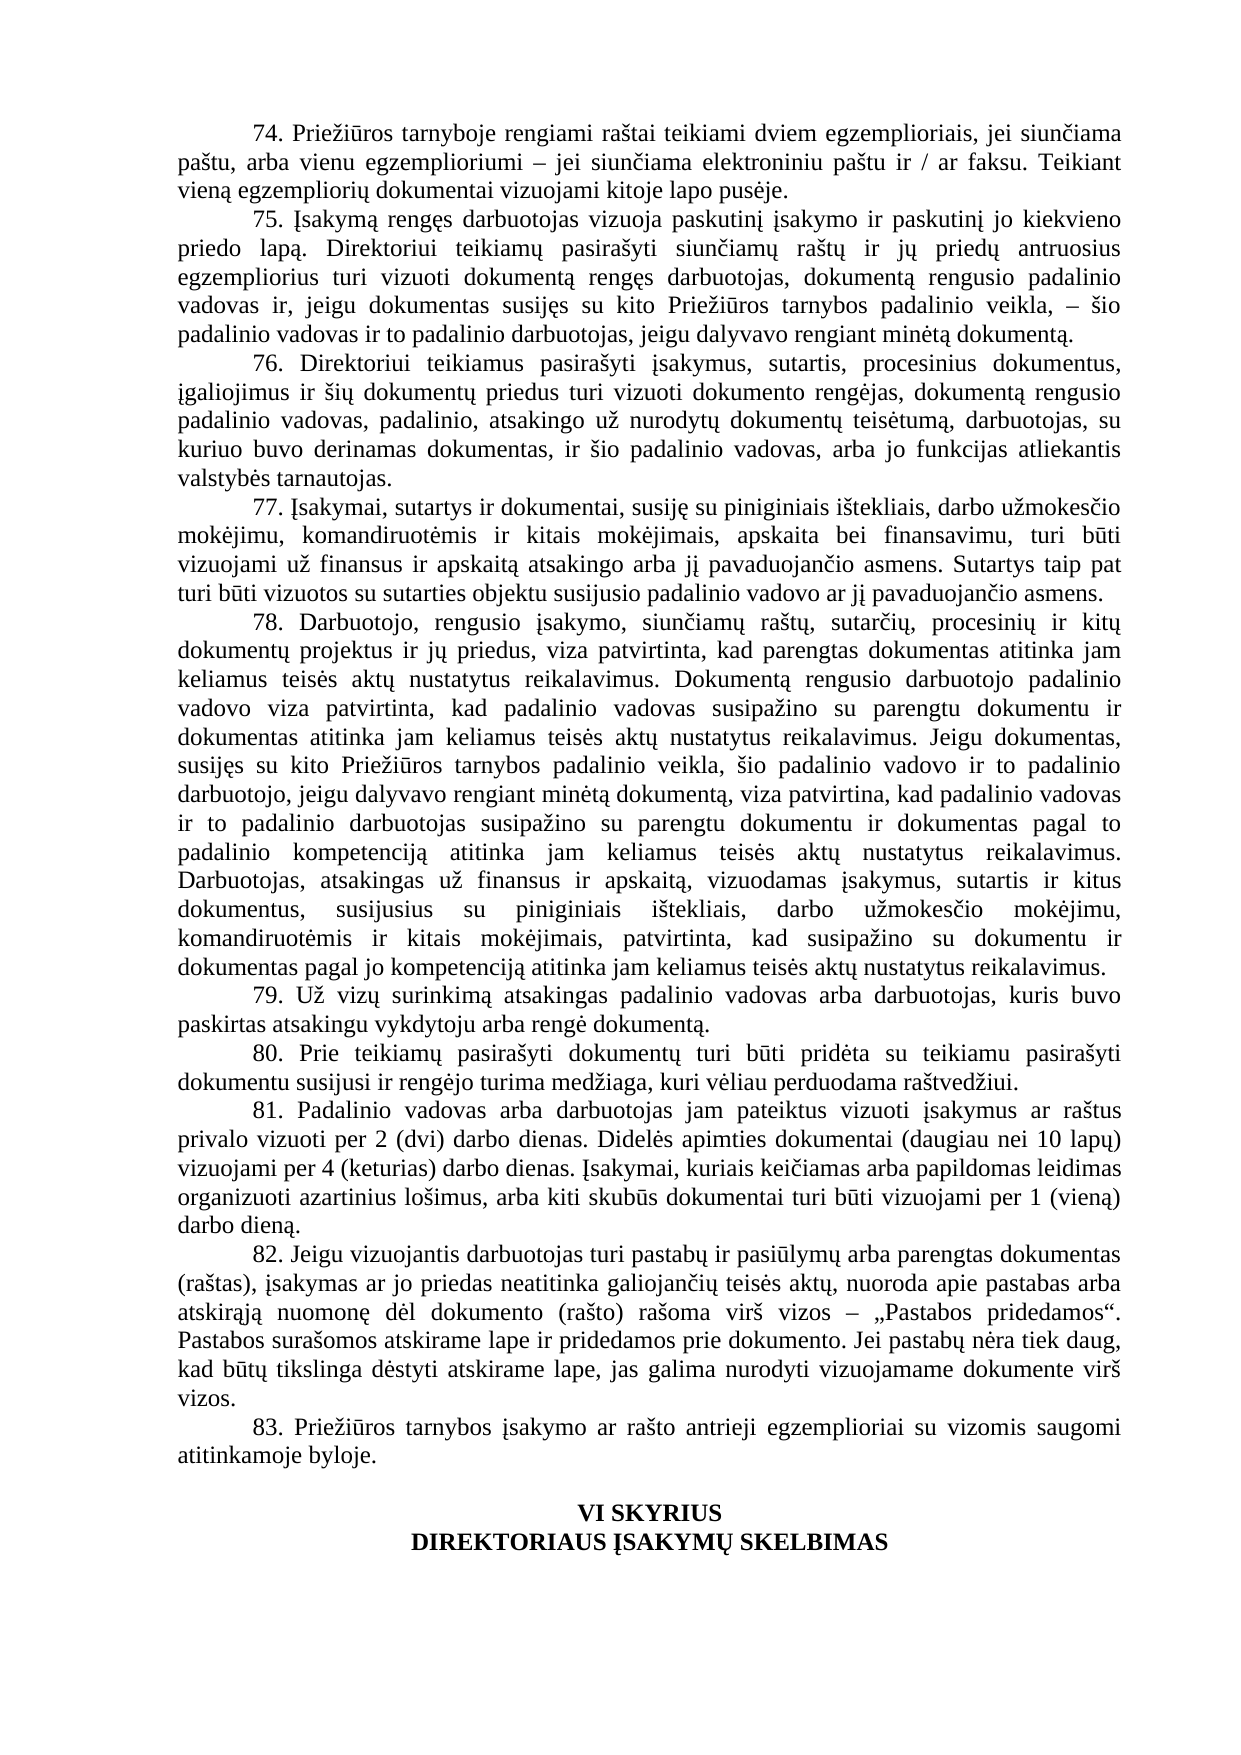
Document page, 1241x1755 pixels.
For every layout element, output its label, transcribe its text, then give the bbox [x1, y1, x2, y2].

text 77. Įsakymai, sutartys ir dokumentai, susiję su piniginiais ištekliais, darbo užmokesčio mokėjimu, komandiruotėmis ir kitais mokėjimais, apskaita bei finansavimu, turi būti vizuojami už finansus ir apskaitą atsakingo arba jį pavaduojančio asmens. Sutartys taip pat turi būti vizuotos su sutarties objektu susijusio padalinio vadovo ar jį pavaduojančio asmens. [177, 492, 1122, 607]
text 74. Priežiūros tarnyboje rengiami raštai teikiami dviem egzemplioriais, jei siunčiama paštu, arba vienu egzemplioriumi – jei siunčiama elektroniniu paštu ir / ar faksu. Teikiant vieną egzempliorių dokumentai vizuojami kitoje lapo pusėje. [177, 118, 1122, 204]
text 75. Įsakymą rengęs darbuotojas vizuoja paskutinį įsakymo ir paskutinį jo kiekvieno priedo lapą. Direktoriui teikiamų pasirašyti siunčiamų raštų ir jų priedų antruosius egzempliorius turi vizuoti dokumentą rengęs darbuotojas, dokumentą rengusio padalinio vadovas ir, jeigu dokumentas susijęs su kito Priežiūros tarnybos padalinio veikla, – šio padalinio vadovas ir to padalinio darbuotojas, jeigu dalyvavo rengiant minėtą dokumentą. [177, 204, 1122, 348]
text VI SKYRIUS [177, 1498, 1122, 1527]
text 83. Priežiūros tarnybos įsakymo ar rašto antrieji egzemplioriai su vizomis saugomi atitinkamoje byloje. [177, 1412, 1122, 1469]
text 81. Padalinio vadovas arba darbuotojas jam pateiktus vizuoti įsakymus ar raštus privalo vizuoti per 2 (dvi) darbo dienas. Didelės apimties dokumentai (daugiau nei 10 lapų) vizuojami per 4 (keturias) darbo dienas. Įsakymai, kuriais keičiamas arba papildomas leidimas organizuoti azartinius lošimus, arba kiti skubūs dokumentai turi būti vizuojami per 1 (vieną) darbo dieną. [177, 1096, 1122, 1239]
text 79. Už vizų surinkimą atsakingas padalinio vadovas arba darbuotojas, kuris buvo paskirtas atsakingu vykdytoju arba rengė dokumentą. [177, 981, 1122, 1038]
text 78. Darbuotojo, rengusio įsakymo, siunčiamų raštų, sutarčių, procesinių ir kitų dokumentų projektus ir jų priedus, viza patvirtinta, kad parengtas dokumentas atitinka jam keliamus teisės aktų nustatytus reikalavimus. Dokumentą rengusio darbuotojo padalinio vadovo viza patvirtinta, kad padalinio vadovas susipažino su parengtu dokumentu ir dokumentas atitinka jam keliamus teisės aktų nustatytus reikalavimus. Jeigu dokumentas, susijęs su kito Priežiūros tarnybos padalinio veikla, šio padalinio vadovo ir to padalinio darbuotojo, jeigu dalyvavo rengiant minėtą dokumentą, viza patvirtina, kad padalinio vadovas ir to padalinio darbuotojas susipažino su parengtu dokumentu ir dokumentas pagal to padalinio kompetenciją atitinka jam keliamus teisės aktų nustatytus reikalavimus. Darbuotojas, atsakingas už finansus ir apskaitą, vizuodamas įsakymus, sutartis ir kitus dokumentus, susijusius su piniginiais ištekliais, darbo užmokesčio mokėjimu, komandiruotėmis ir kitais mokėjimais, patvirtinta, kad susipažino su dokumentu ir dokumentas pagal jo kompetenciją atitinka jam keliamus teisės aktų nustatytus reikalavimus. [177, 607, 1122, 981]
text 82. Jeigu vizuojantis darbuotojas turi pastabų ir pasiūlymų arba parengtas dokumentas (raštas), įsakymas ar jo priedas neatitinka galiojančių teisės aktų, nuoroda apie pastabas arba atskirąją nuomonę dėl dokumento (rašto) rašoma virš vizos – „Pastabos pridedamos“. Pastabos surašomos atskirame lape ir pridedamos prie dokumento. Jei pastabų nėra tiek daug, kad būtų tikslinga dėstyti atskirame lape, jas galima nurodyti vizuojamame dokumente virš vizos. [177, 1239, 1122, 1412]
text 76. Direktoriui teikiamus pasirašyti įsakymus, sutartis, procesinius dokumentus, įgaliojimus ir šių dokumentų priedus turi vizuoti dokumento rengėjas, dokumentą rengusio padalinio vadovas, padalinio, atsakingo už nurodytų dokumentų teisėtumą, darbuotojas, su kuriuo buvo derinamas dokumentas, ir šio padalinio vadovas, arba jo funkcijas atliekantis valstybės tarnautojas. [177, 348, 1122, 492]
text DIREKTORIAUS ĮSAKYMŲ SKELBIMAS [177, 1527, 1122, 1556]
text 80. Prie teikiamų pasirašyti dokumentų turi būti pridėta su teikiamu pasirašyti dokumentu susijusi ir rengėjo turima medžiaga, kuri vėliau perduodama raštvedžiui. [177, 1038, 1122, 1096]
